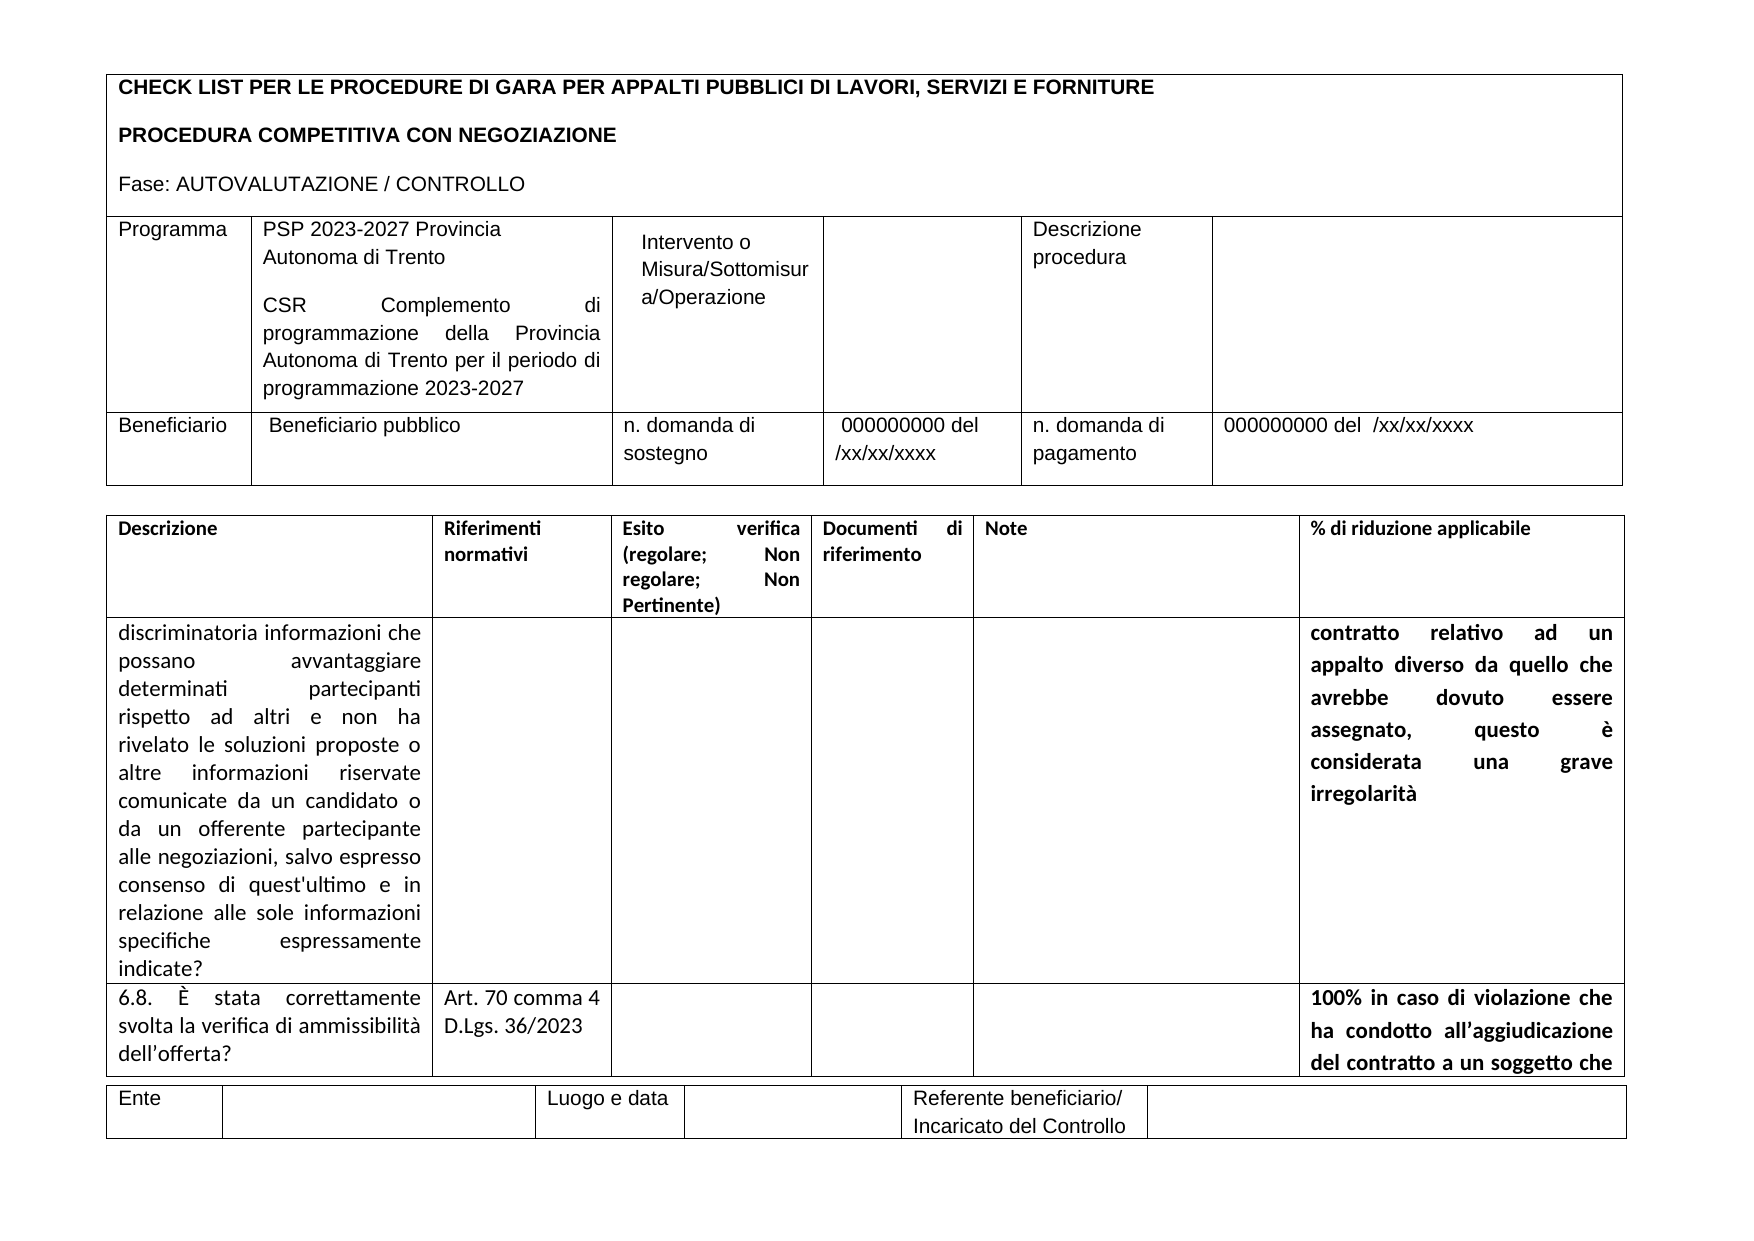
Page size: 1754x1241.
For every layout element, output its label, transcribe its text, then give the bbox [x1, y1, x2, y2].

table_cell [974, 618, 1299, 982]
table_cell discriminatoria informazioni che possano avvantaggiare determinati partecipanti rispetto ad altri e non ha rivelato le soluzioni proposte o altre informazioni riservate comunicate da un candidato o da un offerente partecipante alle negoziazioni, salvo espresso consenso di quest'ultimo e in relazione alle sole informazioni specifiche espressamente indicate? [107, 618, 432, 982]
table_cell [612, 984, 811, 1076]
table_header Note [974, 516, 1299, 617]
table_header Documenti di riferimento [812, 516, 973, 617]
table_cell [974, 984, 1299, 1076]
table_cell 100% in caso di violazione che ha condotto all’aggiudicazione del contratto a un soggetto che [1300, 984, 1624, 1076]
table_cell contratto relativo ad un appalto diverso da quello che avrebbe dovuto essere assegnato, questo è considerata una grave irregolarità [1300, 618, 1624, 982]
table_cell [812, 984, 973, 1076]
table_cell [612, 618, 811, 982]
table_header Descrizione [107, 516, 432, 617]
table_cell 6.8. È stata correttamente svolta la verifica di ammissibilità dell’offerta? [107, 984, 432, 1076]
table_cell Art. 70 comma 4 D.Lgs. 36/2023 [433, 984, 611, 1076]
table_header % di riduzione applicabile [1300, 516, 1624, 617]
table_header Riferimenti normativi [433, 516, 611, 617]
table_header Esito verifica (regolare; Non regolare; Non Pertinente) [612, 516, 811, 617]
table_cell [433, 618, 611, 982]
table_cell [812, 618, 973, 982]
